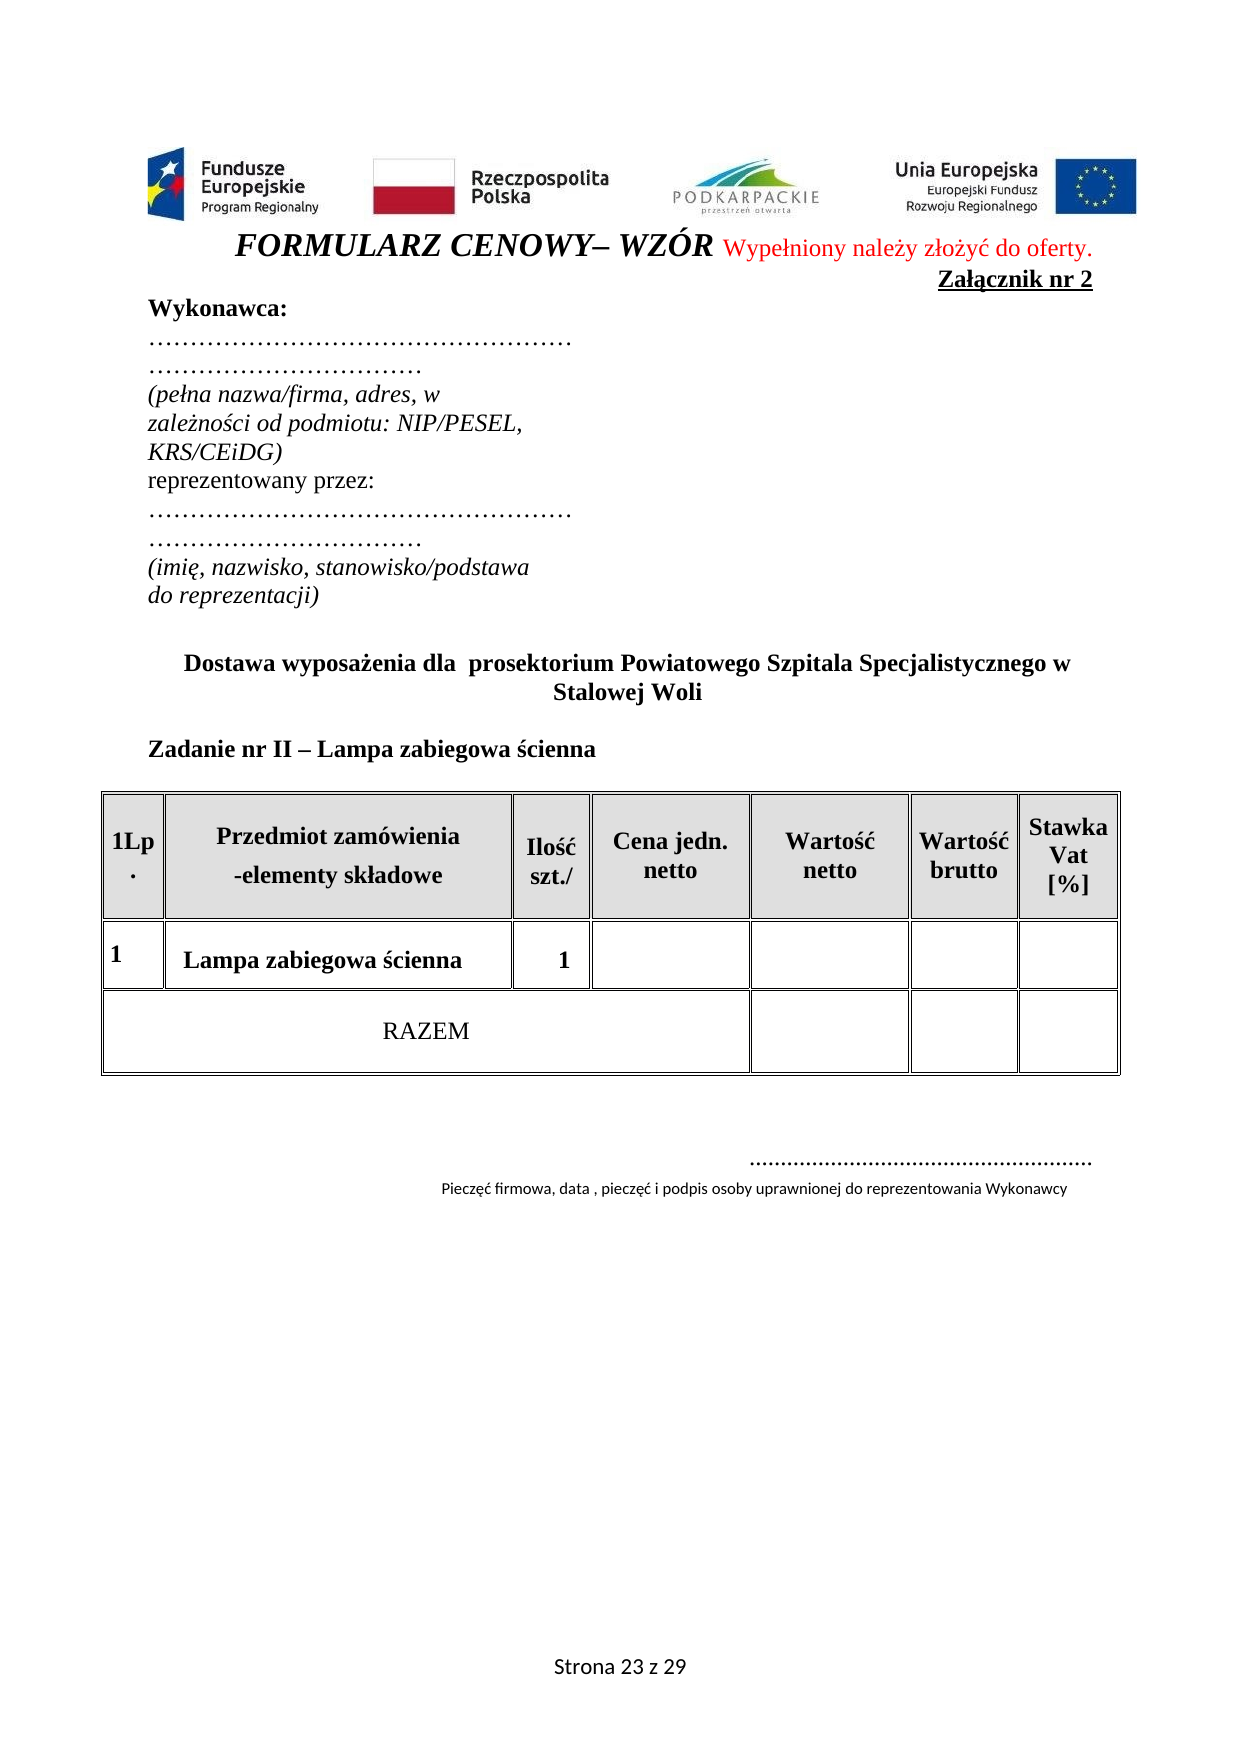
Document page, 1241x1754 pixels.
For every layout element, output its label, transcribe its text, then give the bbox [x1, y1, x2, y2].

table_header Przedmiot zamówienia -elementy składowe [166, 795, 511, 918]
table_header Ilość szt./ [514, 795, 589, 918]
table_cell [1020, 922, 1117, 988]
text (pełna nazwa/firma, adres, w [148, 379, 1093, 408]
table_cell [752, 922, 908, 988]
table_header Wartość brutto [912, 795, 1017, 918]
table_cell 1 [104, 922, 163, 988]
table_cell RAZEM [104, 991, 749, 1072]
table_cell 1 [514, 922, 589, 988]
text Wykonawca: [148, 293, 1093, 322]
text (imię, nazwisko, stanowisko/podstawa [148, 552, 1093, 580]
text …………………………………………… [148, 322, 1093, 350]
table_header Stawka Vat [%] [1020, 795, 1117, 918]
table_cell [593, 922, 749, 988]
table_cell [912, 991, 1017, 1072]
table_cell [752, 991, 908, 1072]
table_header Cena jedn. netto [593, 795, 749, 918]
text do reprezentacji) [148, 580, 1093, 609]
text …………………………………………… [148, 494, 1093, 523]
table_cell [912, 922, 1017, 988]
text Dostawa wyposażenia dla prosektorium Powiatowego Szpitala Specjalistycznego w Stalowej Woli [162, 648, 1093, 706]
text reprezentowany przez: [148, 465, 1093, 494]
table_header 1Lp. [104, 795, 163, 918]
table_cell Lampa zabiegowa ścienna [166, 922, 511, 988]
text KRS/CEiDG) [148, 437, 1093, 465]
table_header Wartość netto [752, 795, 908, 918]
picture [147, 147, 1145, 226]
text Zadanie nr II – Lampa zabiegowa ścienna [148, 734, 1093, 762]
text FORMULARZ CENOWY– WZÓR Wypełniony należy złożyć do oferty. [148, 226, 1093, 264]
text …………………………… [148, 350, 1093, 379]
text ....................................................... [148, 1142, 1093, 1171]
text zależności od podmiotu: NIP/PESEL, [148, 408, 1093, 437]
text Załącznik nr 2 [148, 264, 1093, 293]
text …………………………… [148, 523, 1093, 552]
text Pieczęć firmowa, data , pieczęć i podpis osoby uprawnionej do reprezentowania Wykonawcy [148, 1171, 1093, 1200]
table_cell [1020, 991, 1117, 1072]
